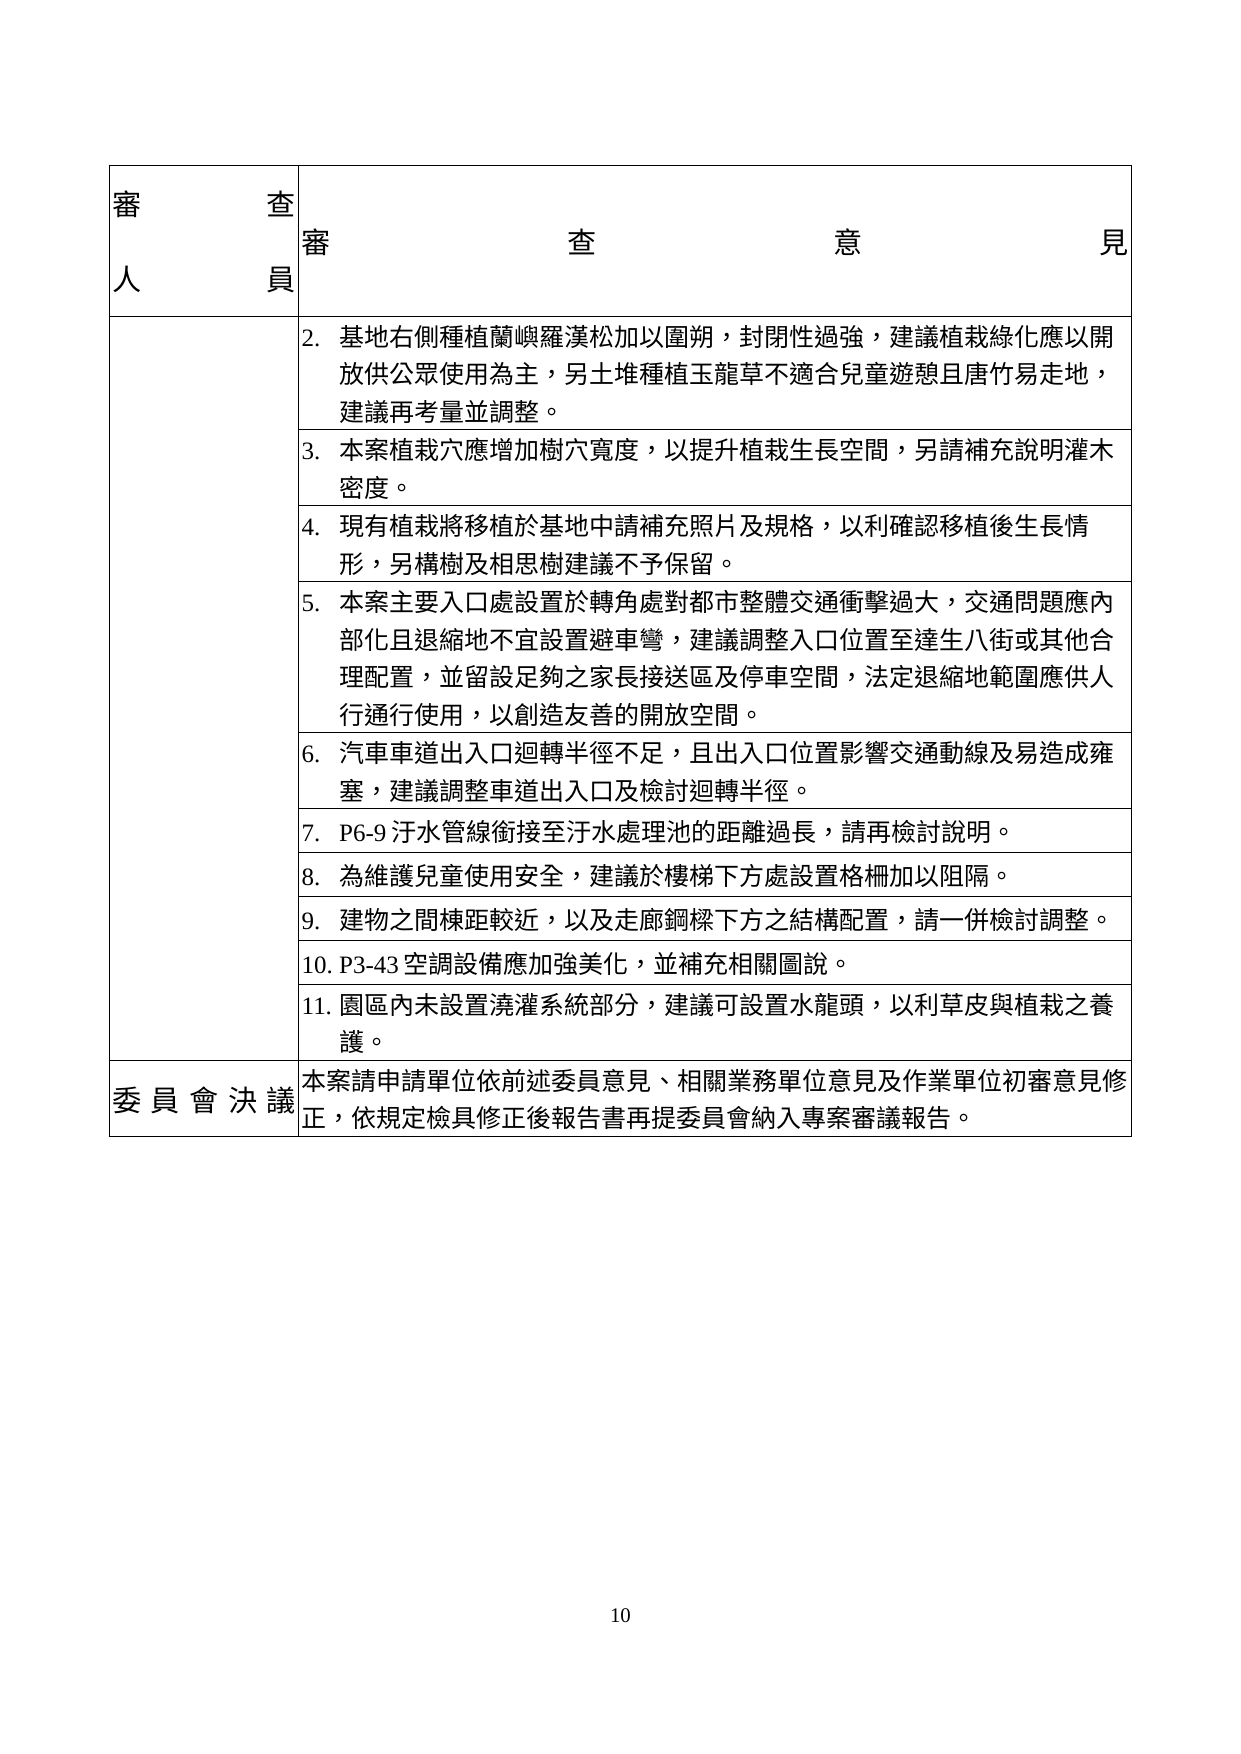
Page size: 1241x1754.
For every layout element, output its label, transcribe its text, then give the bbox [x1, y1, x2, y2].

table_cell 基地右側種植蘭嶼羅漢松加以圍朔，封閉性過強，建議植栽綠化應以開放供公眾使用為主，另土堆種植玉龍草不適合兒童遊憩且唐竹易走地，建議再考量並調整。 [299, 317, 1131, 429]
table_cell 本案植栽穴應增加樹穴寬度，以提升植栽生長空間，另請補充說明灌木密度。 [299, 430, 1131, 505]
table_cell 汽車車道出入口迴轉半徑不足，且出入口位置影響交通動線及易造成雍塞，建議調整車道出入口及檢討迴轉半徑。 [299, 733, 1131, 808]
table_cell 本案主要入口處設置於轉角處對都市整體交通衝擊過大，交通問題應內部化且退縮地不宜設置避車彎，建議調整入口位置至達生八街或其他合理配置，並留設足夠之家長接送區及停車空間，法定退縮地範圍應供人行通行使用，以創造友善的開放空間。 [299, 582, 1131, 732]
table_cell 為維護兒童使用安全，建議於樓梯下方處設置格柵加以阻隔。 [299, 853, 1131, 896]
table_cell [110, 317, 298, 1060]
table_cell P3-43空調設備應加強美化，並補充相關圖說。 [299, 941, 1131, 984]
table_cell 委員會決議 [110, 1061, 298, 1136]
table_cell 現有植栽將移植於基地中請補充照片及規格，以利確認移植後生長情形，另構樹及相思樹建議不予保留。 [299, 506, 1131, 581]
table_header 審查意見 [299, 166, 1131, 316]
table_header 審查 人員 [110, 166, 298, 316]
table_cell 園區內未設置澆灌系統部分，建議可設置水龍頭，以利草皮與植栽之養護。 [299, 985, 1131, 1060]
table_cell 建物之間棟距較近，以及走廊鋼樑下方之結構配置，請一併檢討調整。 [299, 897, 1131, 940]
table_cell 本案請申請單位依前述委員意見、相關業務單位意見及作業單位初審意見修正，依規定檢具修正後報告書再提委員會納入專案審議報告。 [299, 1061, 1131, 1136]
table_cell P6-9汙水管線銜接至汙水處理池的距離過長，請再檢討說明。 [299, 809, 1131, 852]
